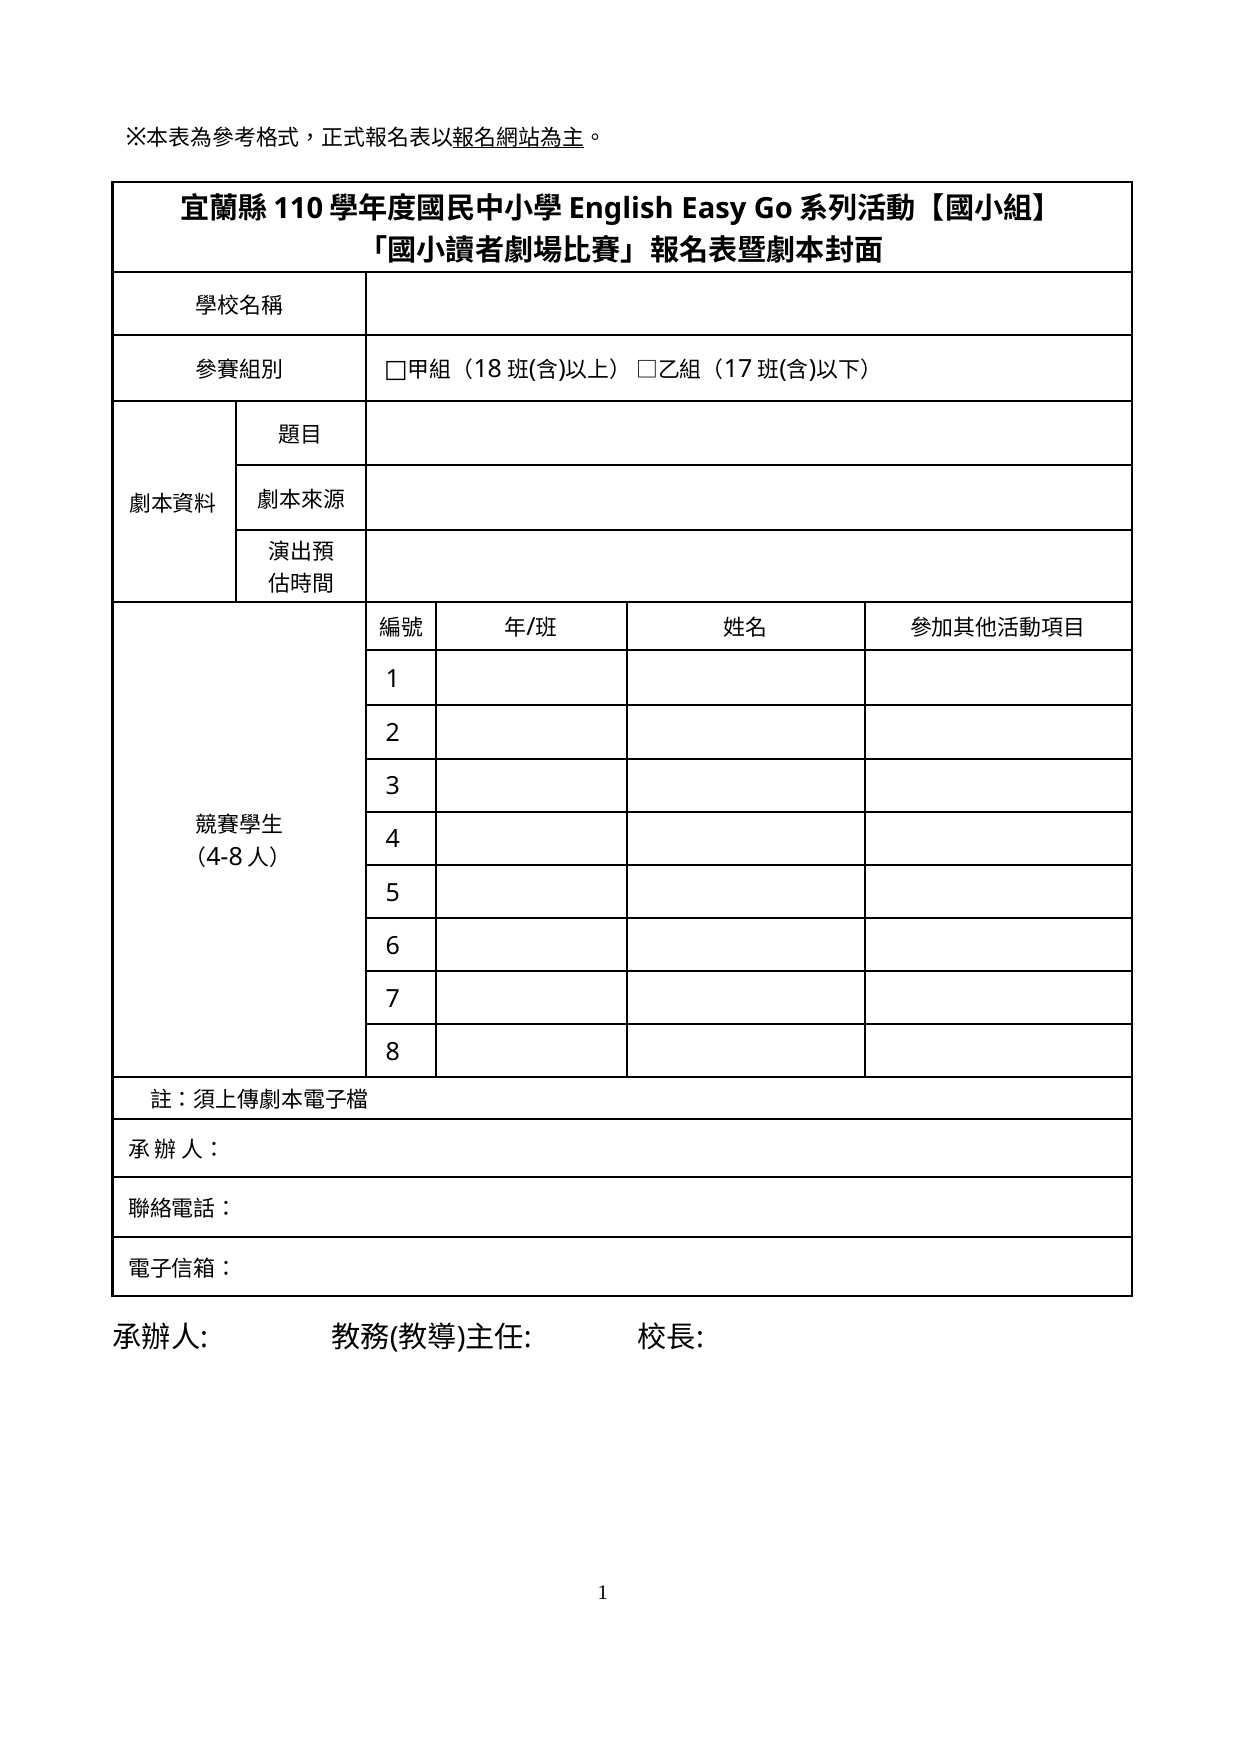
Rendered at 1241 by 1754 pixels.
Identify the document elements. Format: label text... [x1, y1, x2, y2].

table_cell 姓名 [628, 603, 864, 649]
table_cell [437, 651, 626, 704]
table_cell [628, 1025, 864, 1076]
table_cell 演出預 估時間 [237, 531, 365, 601]
table_cell [367, 466, 1131, 529]
table_cell 承 辦 人： [114, 1120, 1131, 1176]
table_cell 編號 [367, 603, 435, 649]
table_cell 7 [367, 972, 435, 1023]
table_cell [628, 972, 864, 1023]
table_cell □甲組（18班(含)以上） □乙組（17班(含)以下） [367, 336, 1131, 400]
table_cell [866, 972, 1131, 1023]
table_cell [437, 972, 626, 1023]
table_cell 參賽組別 [114, 336, 365, 400]
table_cell [367, 402, 1131, 464]
text ※本表為參考格式，正式報名表以報名網站為主。 [112, 118, 1093, 152]
table_cell 劇本資料 [114, 402, 235, 601]
table_cell 註：須上傳劇本電子檔 [114, 1078, 1131, 1118]
table_cell [866, 813, 1131, 864]
table_cell [866, 1025, 1131, 1076]
table_cell 6 [367, 919, 435, 970]
table_cell [866, 651, 1131, 704]
table_cell [437, 1025, 626, 1076]
table_cell [628, 760, 864, 811]
table_cell [437, 706, 626, 757]
table_cell 2 [367, 706, 435, 757]
table_cell [628, 651, 864, 704]
table_cell [367, 273, 1131, 334]
table_cell [866, 706, 1131, 757]
table_cell 劇本來源 [237, 466, 365, 529]
table_cell [628, 919, 864, 970]
table_cell [628, 813, 864, 864]
table_cell [437, 760, 626, 811]
text 承辦人: 教務(教導)主任: 校長: [112, 1313, 1093, 1356]
table_cell [628, 866, 864, 917]
table_cell [628, 706, 864, 757]
table_cell 年/班 [437, 603, 626, 649]
table_cell 聯絡電話： [114, 1178, 1131, 1236]
table_cell 1 [367, 651, 435, 704]
table_cell 5 [367, 866, 435, 917]
table_cell [866, 919, 1131, 970]
table_cell [866, 760, 1131, 811]
table_cell 8 [367, 1025, 435, 1076]
table_cell [437, 866, 626, 917]
table_cell 4 [367, 813, 435, 864]
table_cell [437, 919, 626, 970]
table_cell 題目 [237, 402, 365, 464]
table_cell [866, 866, 1131, 917]
table_cell 3 [367, 760, 435, 811]
table_cell 競賽學生 （4-8人） [114, 603, 365, 1076]
table_header 宜蘭縣110學年度國民中小學English Easy Go系列活動【國小組】 「國小讀者劇場比賽」報名表暨劇本封面 [114, 183, 1131, 271]
table_cell [437, 813, 626, 864]
table_cell 參加其他活動項目 [866, 603, 1131, 649]
table_cell 學校名稱 [114, 273, 365, 334]
table_cell 電子信箱： [114, 1238, 1131, 1295]
table_cell [367, 531, 1131, 601]
